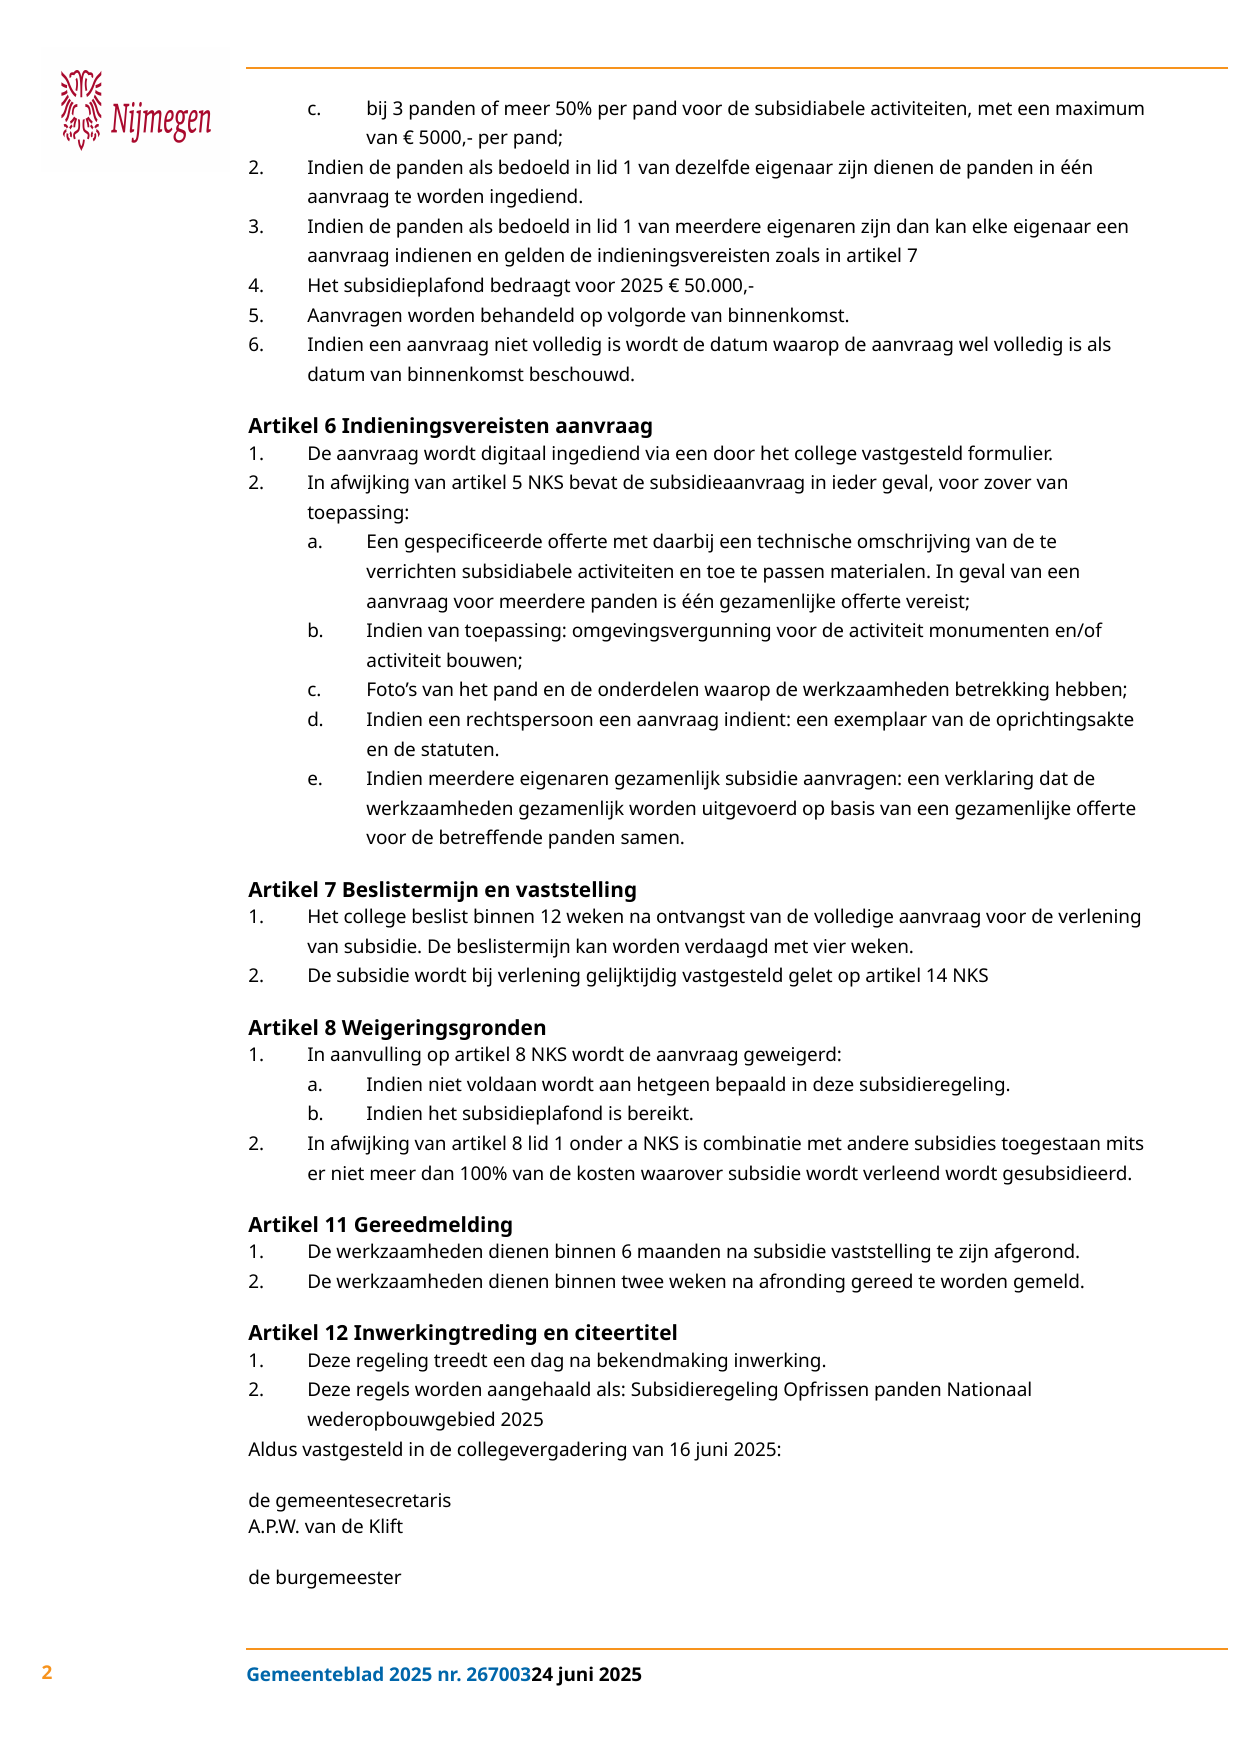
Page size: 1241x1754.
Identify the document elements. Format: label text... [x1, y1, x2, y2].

list Foto’s van het pand en de onderdelen waarop de werkzaamheden betrekking hebben; [307, 677, 1152, 702]
list bij 3 panden of meer 50% per pand voor de subsidiabele activiteiten, met een maximum van € 5000,- per pand; [307, 95, 1152, 150]
text Artikel 7 Beslistermijn en vaststelling [248, 875, 1152, 903]
list Indien een rechtspersoon een aanvraag indient: een exemplaar van de oprichtingsakte en de statuten. [307, 706, 1152, 761]
list Deze regeling treedt een dag na bekendmaking inwerking. [248, 1347, 1152, 1373]
list Deze regels worden aangehaald als: Subsidieregeling Opfrissen panden Nationaal wederopbouwgebied 2025 [248, 1377, 1152, 1432]
list Indien meerdere eigenaren gezamenlijk subsidie aanvragen: een verklaring dat de werkzaamheden gezamenlijk worden uitgevoerd op basis van een gezamenlijke offerte voor de betreffende panden samen. [307, 765, 1152, 850]
text A.P.W. van de Klift [248, 1513, 1152, 1539]
text de gemeentesecretaris [248, 1487, 1152, 1513]
text Artikel 11 Gereedmelding [248, 1210, 1152, 1238]
list In afwijking van artikel 5 NKS bevat de subsidieaanvraag in ieder geval, voor zover van toepassing: [248, 469, 1152, 525]
list Een gespecificeerde offerte met daarbij een technische omschrijving van de te verrichten subsidiabele activiteiten en toe te passen materialen. In geval van een aanvraag voor meerdere panden is één gezamenlijke offerte vereist; [307, 529, 1152, 613]
list De werkzaamheden dienen binnen twee weken na afronding gereed te worden gemeld. [248, 1268, 1152, 1294]
list Indien van toepassing: omgevingsvergunning voor de activiteit monumenten en/of activiteit bouwen; [307, 617, 1152, 673]
list Indien de panden als bedoeld in lid 1 van dezelfde eigenaar zijn dienen de panden in één aanvraag te worden ingediend. [248, 154, 1152, 209]
list Het subsidieplafond bedraagt voor 2025 € 50.000,- [248, 272, 1152, 298]
list Indien de panden als bedoeld in lid 1 van meerdere eigenaren zijn dan kan elke eigenaar een aanvraag indienen en gelden de indieningsvereisten zoals in artikel 7 [248, 213, 1152, 268]
list De subsidie wordt bij verlening gelijktijdig vastgesteld gelet op artikel 14 NKS [248, 962, 1152, 988]
text Aldus vastgesteld in de collegevergadering van 16 juni 2025: [248, 1436, 1152, 1461]
list Indien het subsidieplafond is bereikt. [307, 1101, 1152, 1126]
list Indien niet voldaan wordt aan hetgeen bepaald in deze subsidieregeling. [307, 1071, 1152, 1097]
list In aanvulling op artikel 8 NKS wordt de aanvraag geweigerd: [248, 1041, 1152, 1067]
list De aanvraag wordt digitaal ingediend via een door het college vastgesteld formulier. [248, 440, 1152, 466]
list De werkzaamheden dienen binnen 6 maanden na subsidie vaststelling te zijn afgerond. [248, 1238, 1152, 1264]
text Artikel 12 Inwerkingtreding en citeertitel [248, 1318, 1152, 1347]
list Aanvragen worden behandeld op volgorde van binnenkomst. [248, 302, 1152, 328]
list In afwijking van artikel 8 lid 1 onder a NKS is combinatie met andere subsidies toegestaan mits er niet meer dan 100% van de kosten waarover subsidie wordt verleend wordt gesubsidieerd. [248, 1130, 1152, 1185]
text de burgemeester [248, 1564, 1152, 1590]
picture [41, 47, 231, 172]
list Indien een aanvraag niet volledig is wordt de datum waarop de aanvraag wel volledig is als datum van binnenkomst beschouwd. [248, 331, 1152, 387]
list Het college beslist binnen 12 weken na ontvangst van de volledige aanvraag voor de verlening van subsidie. De beslistermijn kan worden verdaagd met vier weken. [248, 903, 1152, 959]
text Artikel 6 Indieningsvereisten aanvraag [248, 411, 1152, 440]
text Artikel 8 Weigeringsgronden [248, 1013, 1152, 1041]
